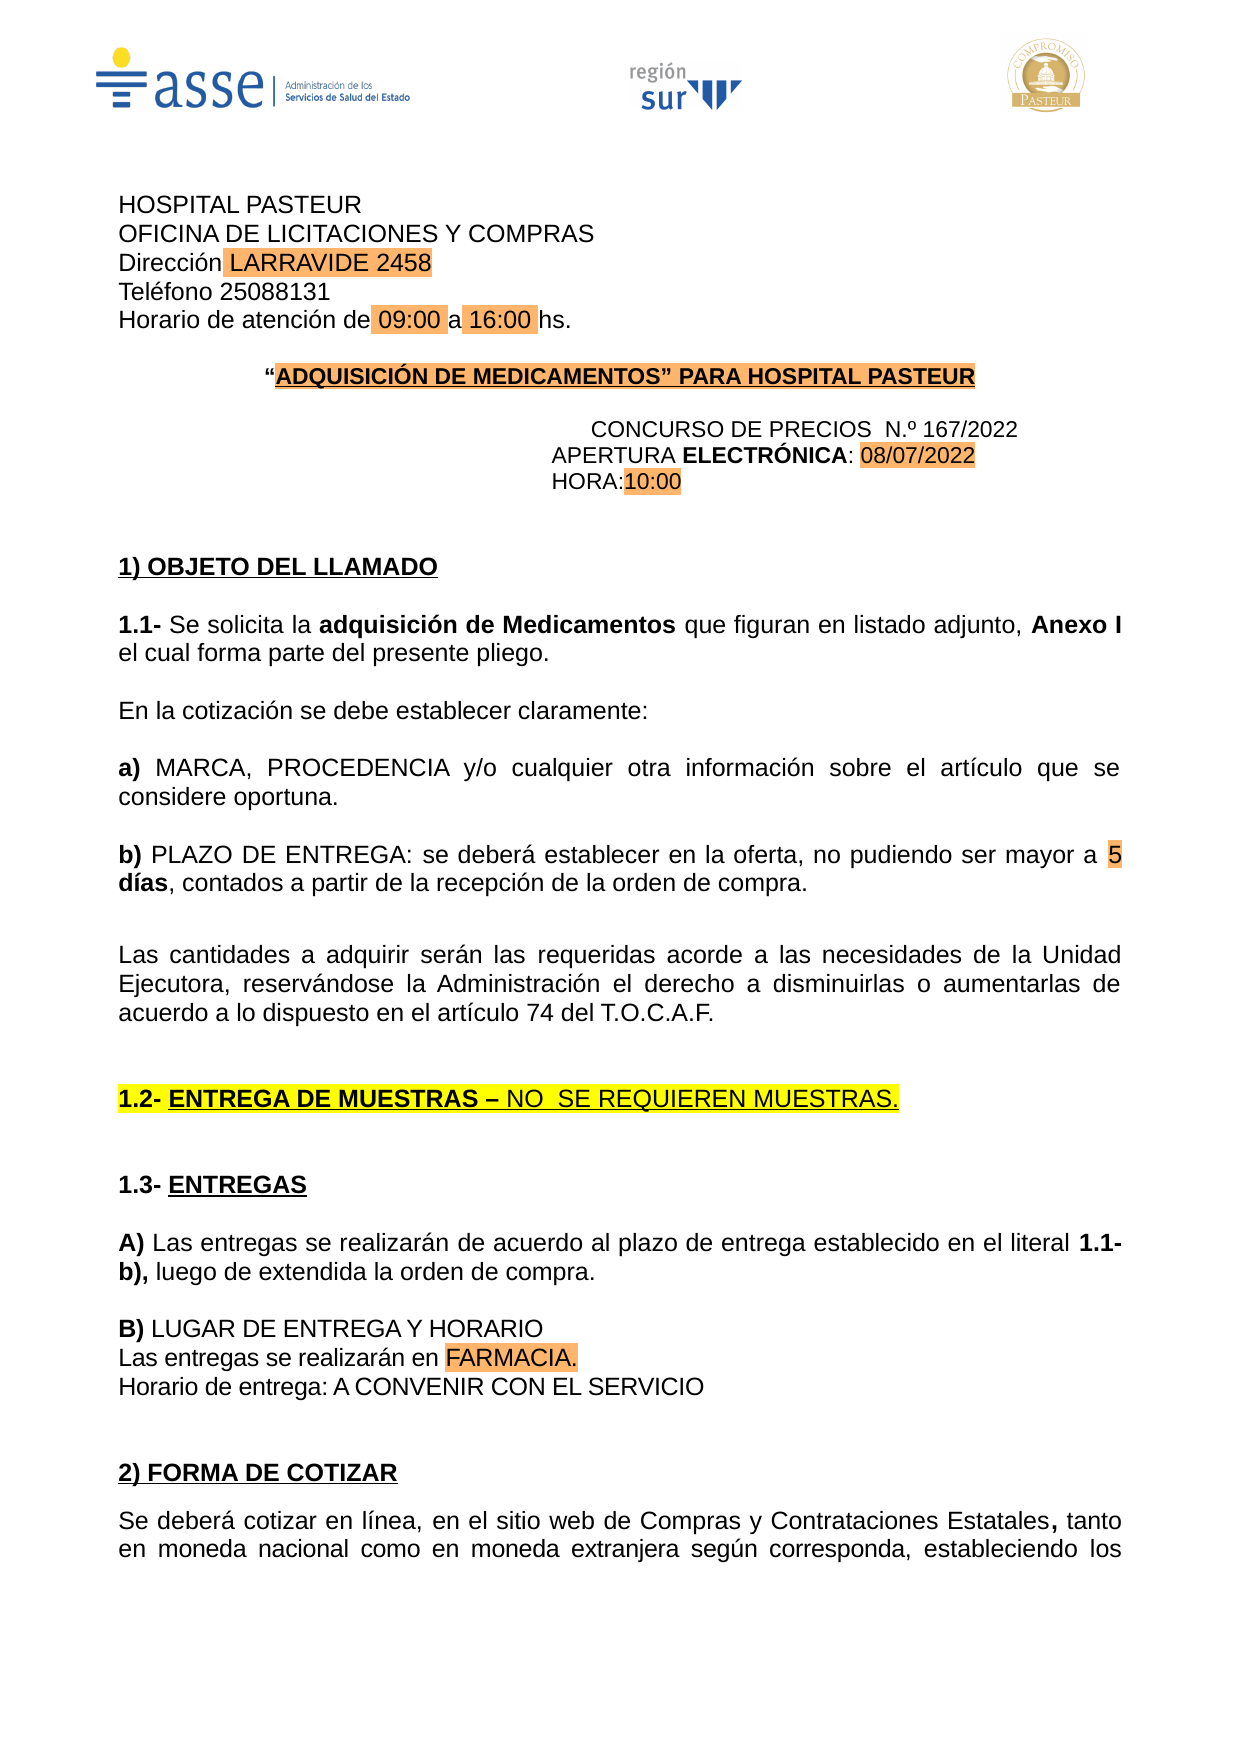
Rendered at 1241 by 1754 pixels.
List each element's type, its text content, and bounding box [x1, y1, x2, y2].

picture [1001, 33, 1090, 115]
text 2) Forma de Cotizar [118, 1458, 1122, 1487]
text 1.1- Se solicita la adquisición de Medicamentos que figuran en listado adjunto, Anexo I el cual forma parte del presente pliego. [118, 610, 1122, 667]
text Horario de atención de 09:00 a 16:00 hs. [118, 305, 1122, 334]
text b) PLAZO DE ENTREGA: se deberá establecer en la oferta, no pudiendo ser mayor a 5 días, contados a partir de la recepción de la orden de compra. [118, 840, 1122, 897]
text B) LUGAR DE ENTREGA Y HORARIO [118, 1314, 1122, 1343]
text Dirección LARRAVIDE 2458 [118, 248, 1122, 277]
text 1.2- ENTREGA DE MUESTRAS – NO SE REQUIEREN MUESTRAS. [118, 1084, 1122, 1113]
text A) Las entregas se realizarán de acuerdo al plazo de entrega establecido en el literal 1.1- b), luego de extendida la orden de compra. [118, 1228, 1122, 1286]
text “ADQUISICIÓN DE MEDICAMENTOS” PARA HOSPITAL PASTEUR [118, 363, 1122, 389]
text APERTURA ELECTRÓNICA: 08/07/2022 [118, 442, 1122, 468]
picture [75, 26, 430, 130]
text 1.3- ENTREGAS [118, 1171, 1122, 1199]
text OFICINA DE LICITACIONES Y COMPRAS [118, 219, 1122, 248]
text Teléfono 25088131 [118, 277, 1122, 305]
text HOSPITAL PASTEUR [118, 190, 1122, 219]
text Las entregas se realizarán en FARMACIA. [118, 1343, 1122, 1372]
text CONCURSO DE PRECIOS N.º 167/2022 [591, 416, 1122, 442]
picture [630, 62, 742, 110]
text En la cotización se debe establecer claramente: [118, 696, 1122, 725]
text Las cantidades a adquirir serán las requeridas acorde a las necesidades de la Unidad Ejecutora, reservándose la Administración el derecho a disminuirlas o aumentarlas de acuerdo a lo dispuesto en el artículo 74 del T.O.C.A.F. [118, 941, 1122, 1027]
text Horario de entrega: A CONVENIR CON EL SERVICIO [118, 1372, 1122, 1401]
text a) MARCA, PROCEDENCIA y/o cualquier otra información sobre el artículo que se considere oportuna. [118, 753, 1122, 811]
text HORA:10:00 [118, 468, 1122, 495]
text 1) OBJETO DEL LLAMADO [118, 552, 1122, 581]
text Se deberá cotizar en línea, en el sitio web de Compras y Contrataciones Estatales, tanto en moneda nacional como en moneda extranjera según corresponda, estableciendo los [118, 1506, 1122, 1563]
